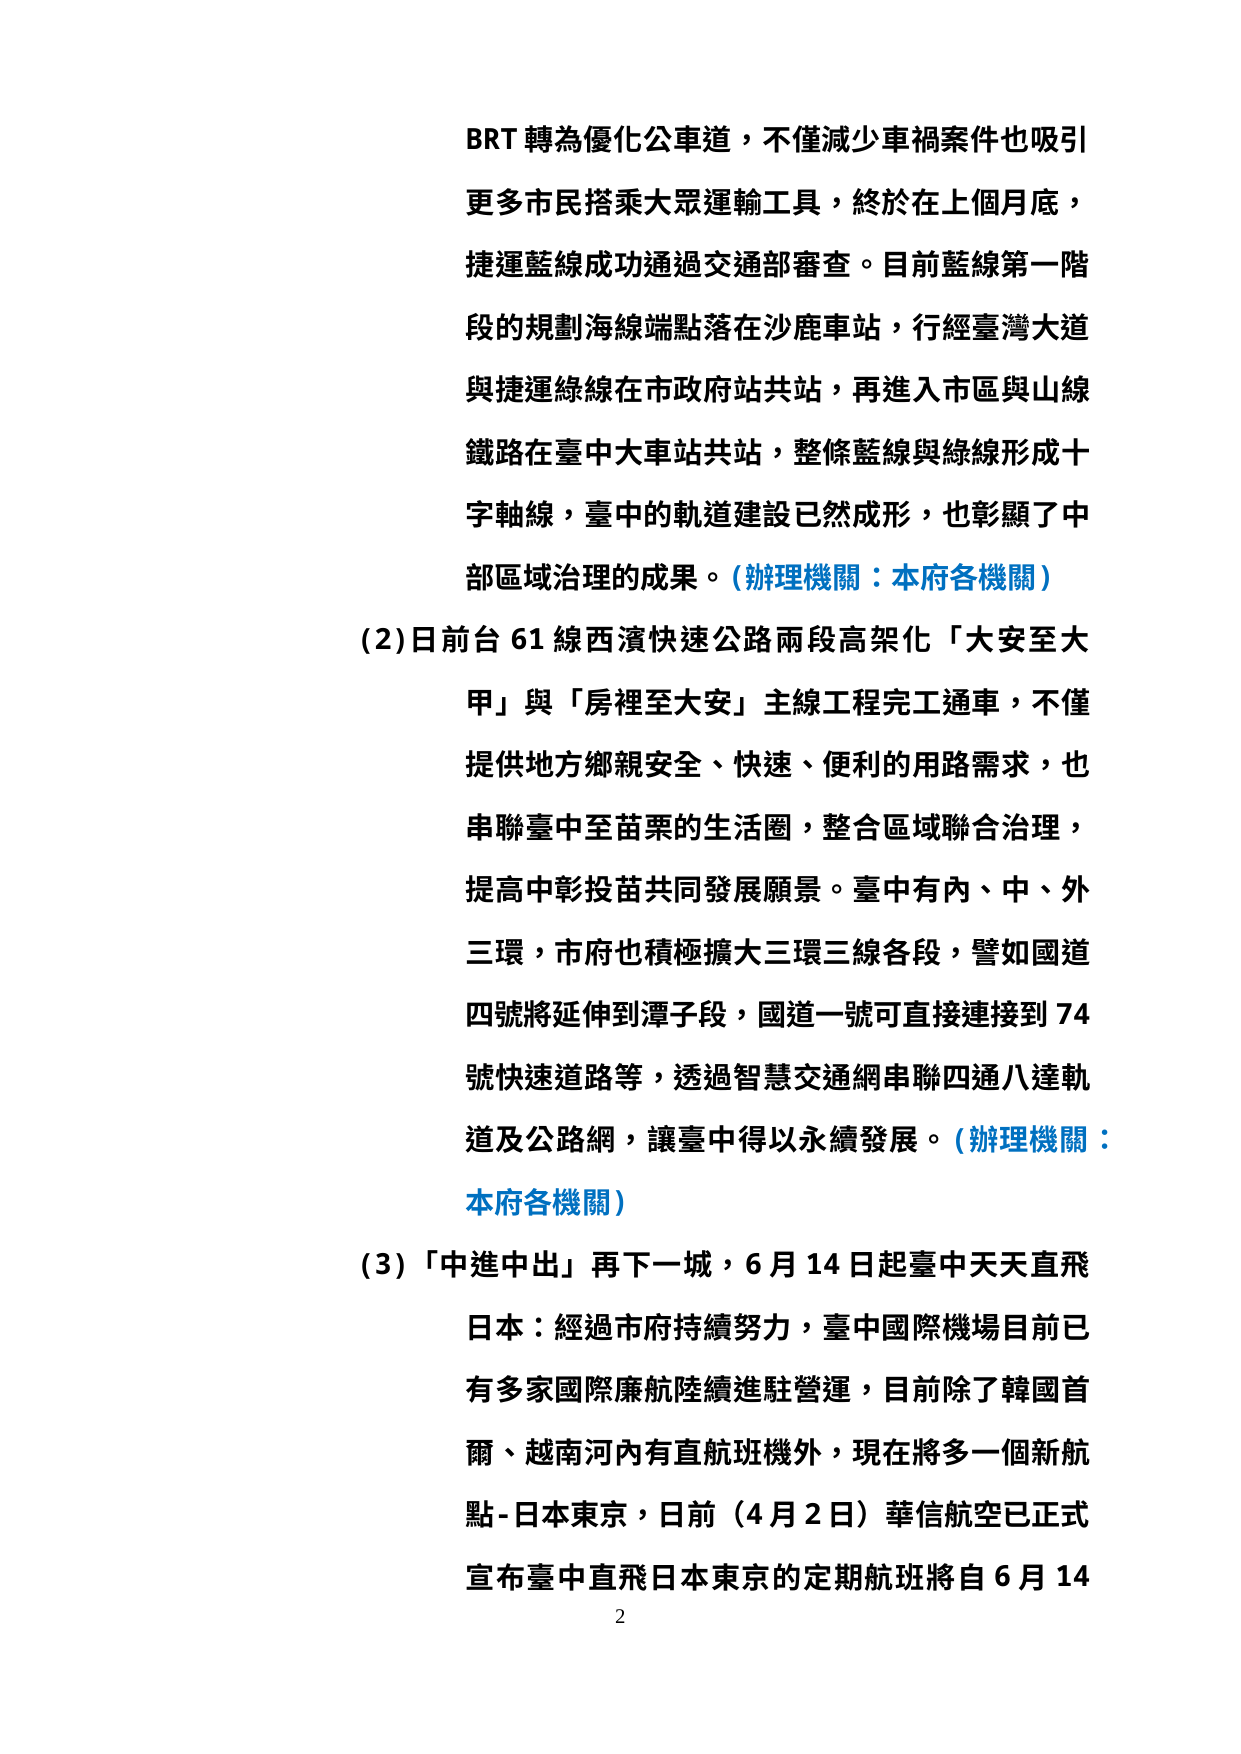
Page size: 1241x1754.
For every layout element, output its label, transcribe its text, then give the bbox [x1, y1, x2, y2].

list BRT轉為優化公車道，不僅減少車禍案件也吸引更多市民搭乘大眾運輸工具，終於在上個月底，捷運藍線成功通過交通部審查。目前藍線第一階段的規劃海線端點落在沙鹿車站，行經臺灣大道與捷運綠線在市政府站共站，再進入市區與山線鐵路在臺中大車站共站，整條藍線與綠線形成十字軸線，臺中的軌道建設已然成形，也彰顯了中部區域治理的成果。(辦理機關：本府各機關) [357, 96, 1090, 596]
list 日前台61線西濱快速公路兩段高架化「大安至大甲」與「房裡至大安」主線工程完工通車，不僅提供地方鄉親安全、快速、便利的用路需求，也串聯臺中至苗栗的生活圈，整合區域聯合治理，提高中彰投苗共同發展願景。臺中有內、中、外三環，市府也積極擴大三環三線各段，譬如國道四號將延伸到潭子段，國道一號可直接連接到74號快速道路等，透過智慧交通網串聯四通八達軌道及公路網，讓臺中得以永續發展。(辦理機關：本府各機關) [357, 596, 1090, 1221]
list 「中進中出」再下一城，6月14日起臺中天天直飛日本：經過市府持續努力，臺中國際機場目前已有多家國際廉航陸續進駐營運，目前除了韓國首爾、越南河內有直航班機外，現在將多一個新航點-日本東京，日前（4月2日）華信航空已正式宣布臺中直飛日本東京的定期航班將自6月14日起天天開航，大幅免去市民前往日本旅遊、洽公的舟車勞頓，未來我們也將持續努力增加航點，甚至是曼谷、新加坡等，讓更多旅客可以中進中出。另外，本市成功爭取「2018臺日觀光高峰論壇」的主辦權，為能讓外賓留下美好印象並拓展觀光商機，請林陵三副市長督導觀旅局等召開跨局處會議，針對行程規劃、合作飯店以及如何與花博活動進行結合等面向加速規劃，因為花博是臺灣的花博，也是這2年吸引大量國際觀光客的機會，讓論壇活動與花博結合，將可使臺灣成功站上國際舞臺，也因此市府團隊要全力以赴、去除本位主義，共同為臺中的發展而努力。(辦理機關：本府各機關、觀光旅遊局) [357, 1221, 1090, 1596]
